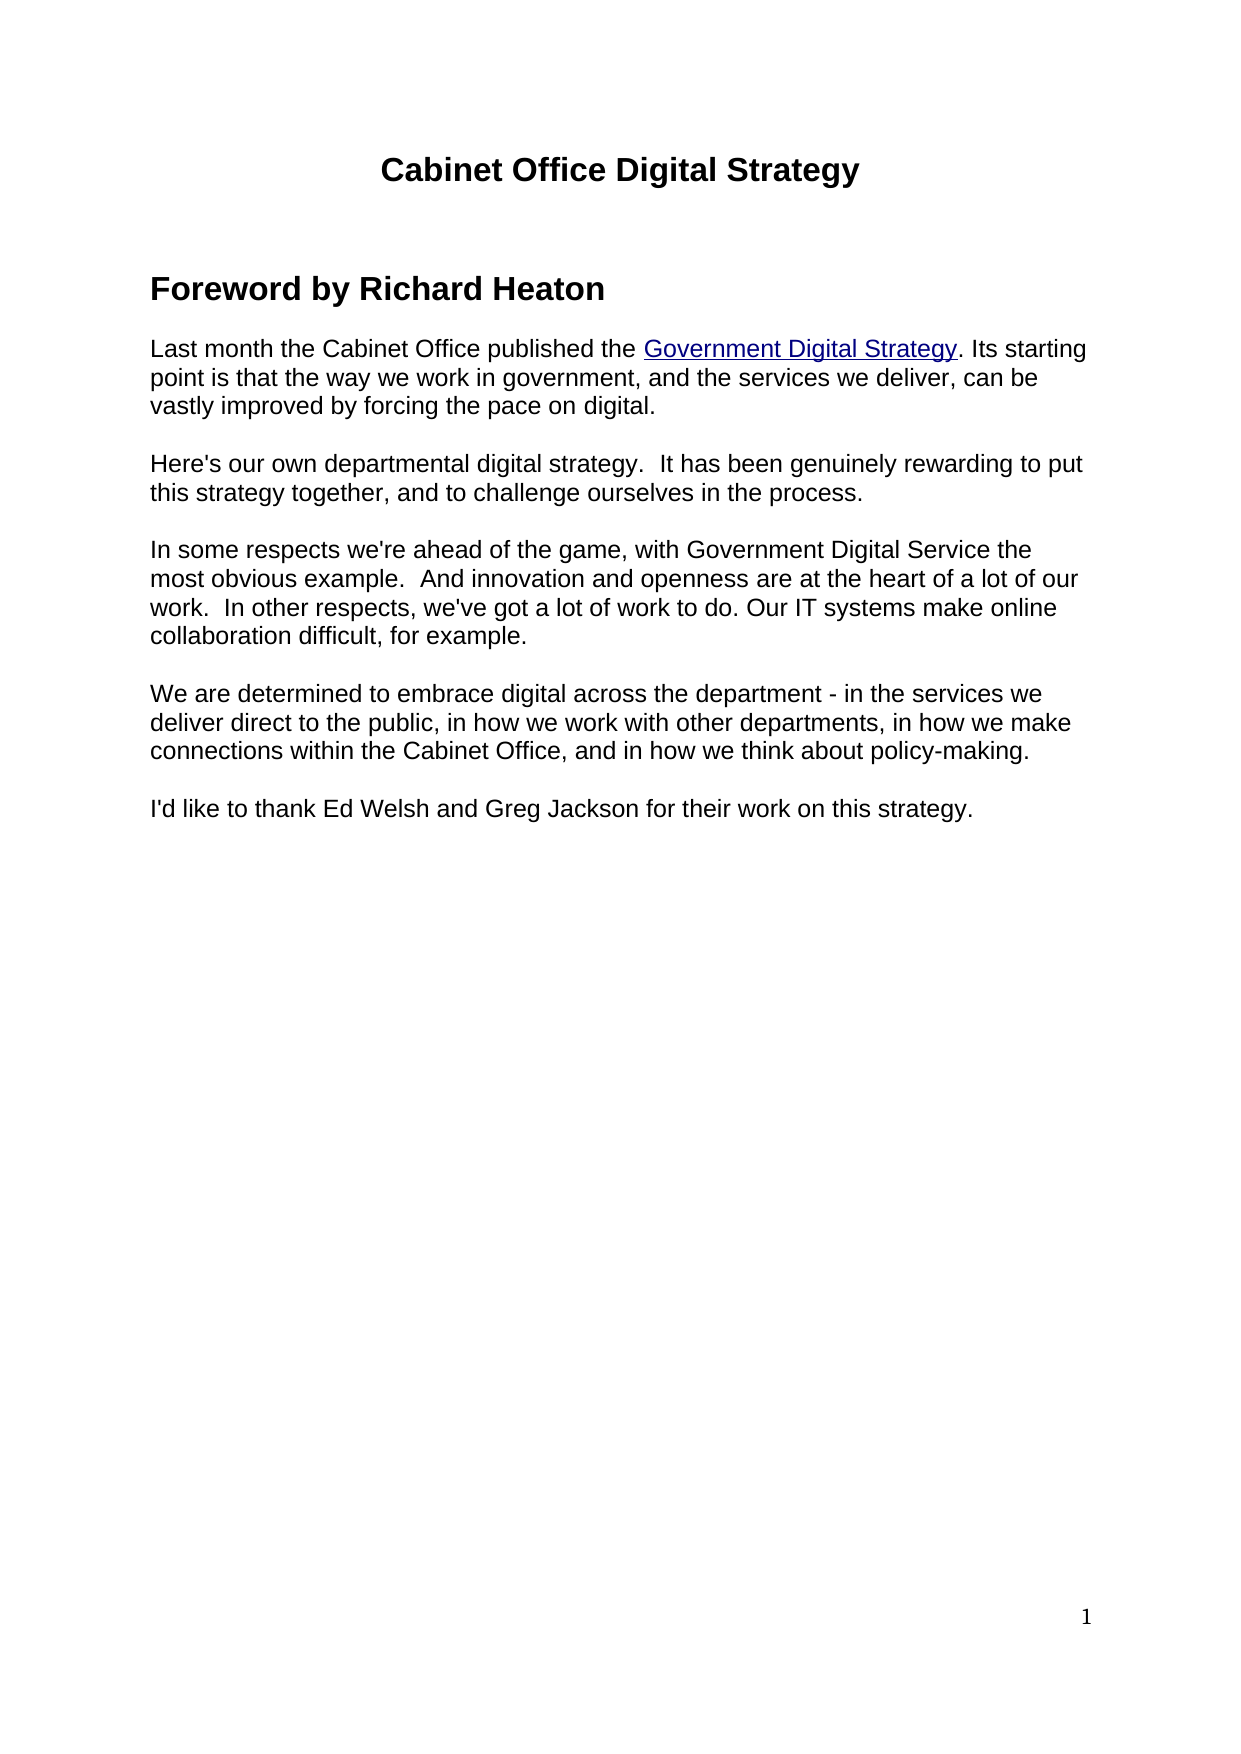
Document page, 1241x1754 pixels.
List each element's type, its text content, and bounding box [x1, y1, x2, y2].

text We are determined to embrace digital across the department - in the services we deliver direct to the public, in how we work with other departments, in how we make connections within the Cabinet Office, and in how we think about policy-making. [150, 679, 1090, 765]
text Cabinet Office Digital Strategy [150, 150, 1090, 188]
text Here's our own departmental digital strategy. It has been genuinely rewarding to put this strategy together, and to challenge ourselves in the process. [150, 449, 1090, 506]
text Foreword by Richard Heaton [150, 269, 1090, 307]
text I'd like to thank Ed Welsh and Greg Jackson for their work on this strategy. [150, 794, 1090, 823]
text In some respects we're ahead of the game, with Government Digital Service the most obvious example. And innovation and openness are at the heart of a lot of our work. In other respects, we've got a lot of work to do. Our IT systems make online collaboration difficult, for example. [150, 535, 1090, 650]
text Last month the Cabinet Office published the Government Digital Strategy. Its starting point is that the way we work in government, and the services we deliver, can be vastly improved by forcing the pace on digital. [150, 334, 1090, 420]
